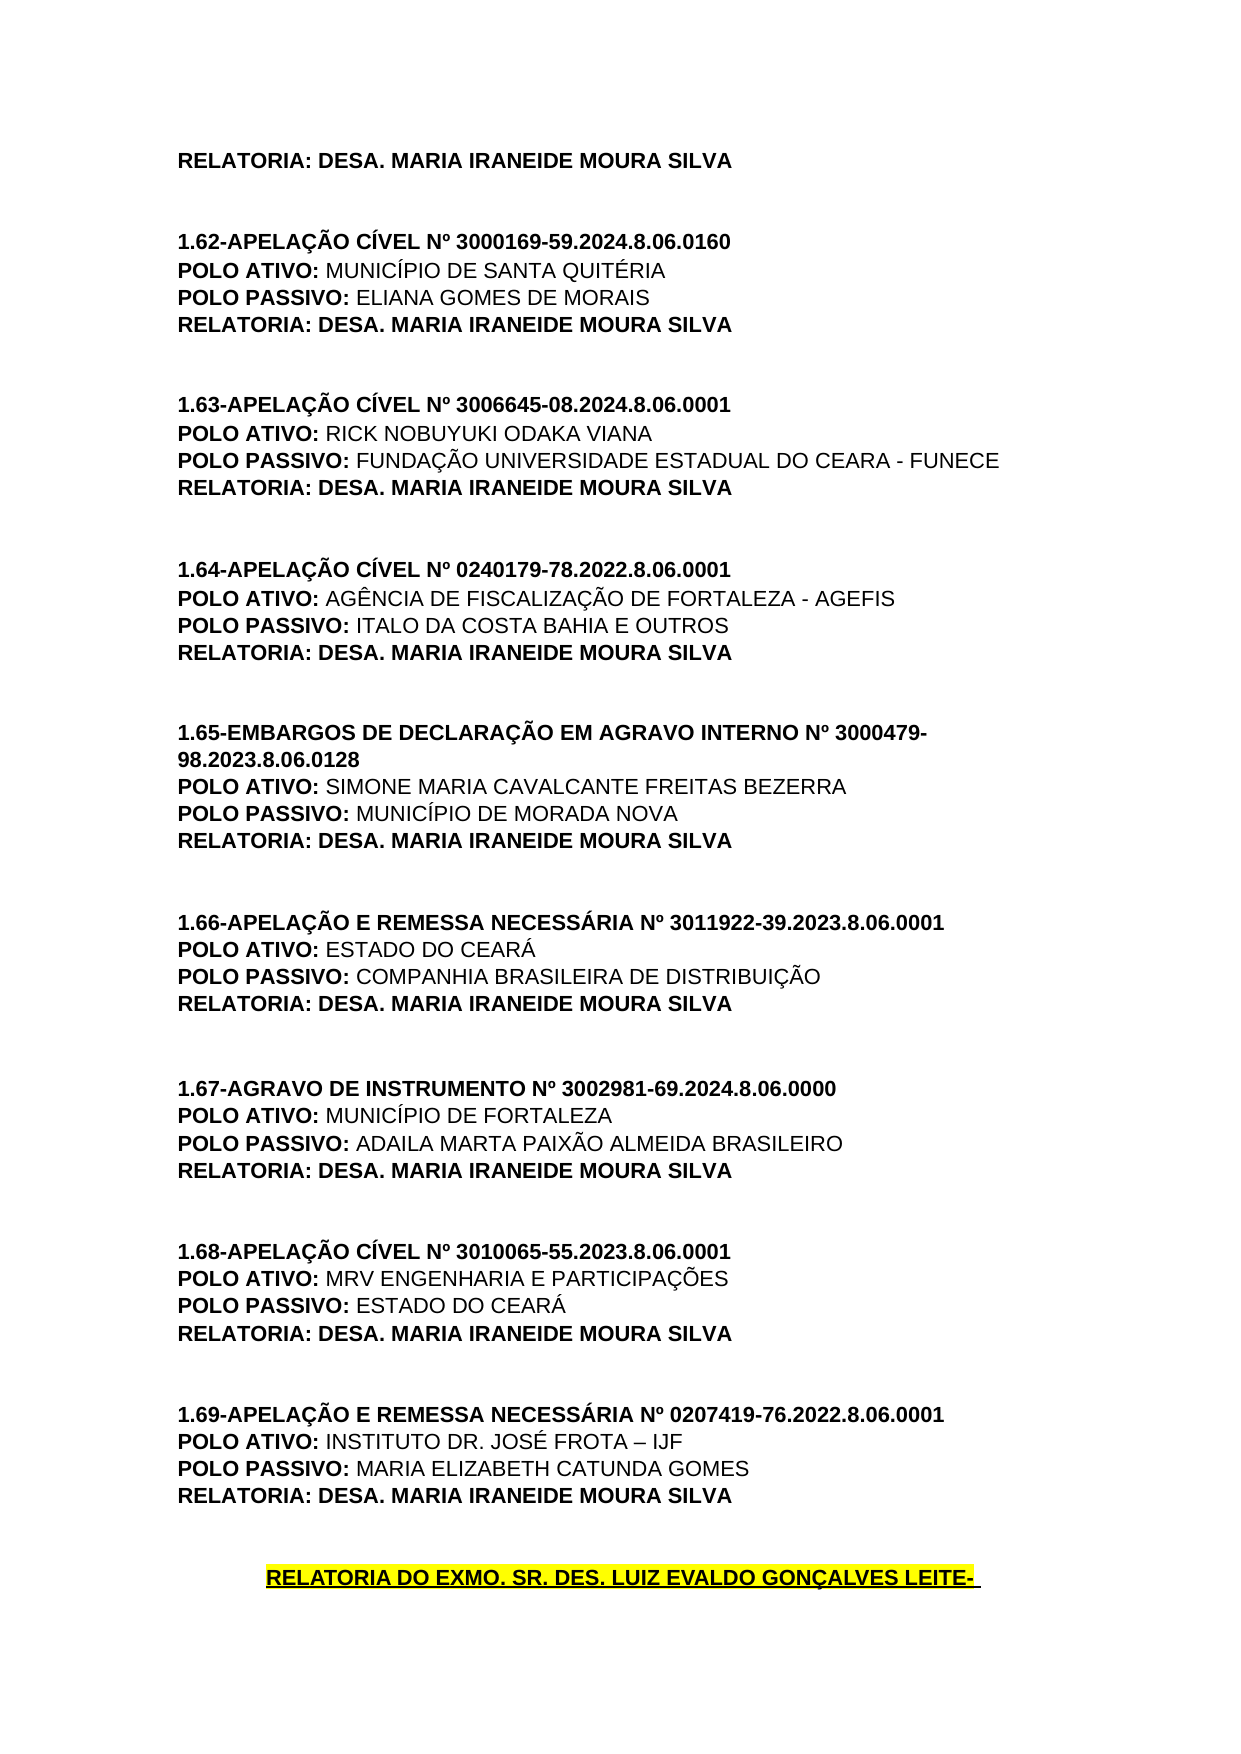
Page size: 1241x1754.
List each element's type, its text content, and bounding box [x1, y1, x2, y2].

text 1.62-APELAÇÃO CÍVEL Nº 3000169-59.2024.8.06.0160 [177, 229, 1063, 254]
text 1.64-APELAÇÃO CÍVEL Nº 0240179-78.2022.8.06.0001 [177, 557, 1063, 582]
text RELATORIA: DESA. MARIA IRANEIDE MOURA SILVA [177, 640, 1063, 665]
text 1.65-EMBARGOS DE DECLARAÇÃO EM AGRAVO INTERNO Nº 3000479-98.2023.8.06.0128 [177, 719, 1063, 772]
text POLO ATIVO: MUNICÍPIO DE FORTALEZA [177, 1103, 1063, 1128]
text RELATORIA: DESA. MARIA IRANEIDE MOURA SILVA [177, 1483, 1063, 1508]
text RELATORIA: DESA. MARIA IRANEIDE MOURA SILVA [177, 991, 1063, 1016]
text POLO ATIVO: MRV ENGENHARIA E PARTICIPAÇÕES [177, 1266, 1063, 1291]
text RELATORIA: DESA. MARIA IRANEIDE MOURA SILVA [177, 1321, 1063, 1346]
text RELATORIA: DESA. MARIA IRANEIDE MOURA SILVA [177, 828, 1063, 853]
text 1.63-APELAÇÃO CÍVEL Nº 3006645-08.2024.8.06.0001 [177, 392, 1063, 417]
text RELATORIA: DESA. MARIA IRANEIDE MOURA SILVA [177, 148, 1063, 173]
text RELATORIA DO EXMO. SR. DES. LUIZ EVALDO GONÇALVES LEITE- [177, 1564, 1063, 1589]
text RELATORIA: DESA. MARIA IRANEIDE MOURA SILVA [177, 475, 1063, 500]
text POLO PASSIVO: ITALO DA COSTA BAHIA E OUTROS [177, 613, 1063, 638]
text POLO PASSIVO: ADAILA MARTA PAIXÃO ALMEIDA BRASILEIRO [177, 1130, 1063, 1156]
text POLO PASSIVO: COMPANHIA BRASILEIRA DE DISTRIBUIÇÃO [177, 964, 1063, 989]
text POLO ATIVO: MUNICÍPIO DE SANTA QUITÉRIA [177, 258, 1063, 283]
text POLO PASSIVO: ELIANA GOMES DE MORAIS [177, 285, 1063, 310]
text 1.66-APELAÇÃO E REMESSA NECESSÁRIA Nº 3011922-39.2023.8.06.0001 [177, 909, 1063, 935]
text RELATORIA: DESA. MARIA IRANEIDE MOURA SILVA [177, 312, 1063, 337]
text POLO ATIVO: INSTITUTO DR. JOSÉ FROTA – IJF [177, 1429, 1063, 1454]
text POLO ATIVO: ESTADO DO CEARÁ [177, 937, 1063, 962]
text 1.67-AGRAVO DE INSTRUMENTO Nº 3002981-69.2024.8.06.0000 [177, 1076, 1063, 1101]
text POLO PASSIVO: ESTADO DO CEARÁ [177, 1293, 1063, 1318]
text POLO PASSIVO: FUNDAÇÃO UNIVERSIDADE ESTADUAL DO CEARA - FUNECE [177, 448, 1063, 473]
text POLO ATIVO: RICK NOBUYUKI ODAKA VIANA [177, 421, 1063, 446]
text POLO PASSIVO: MARIA ELIZABETH CATUNDA GOMES [177, 1456, 1063, 1481]
text POLO PASSIVO: MUNICÍPIO DE MORADA NOVA [177, 801, 1063, 826]
text POLO ATIVO: SIMONE MARIA CAVALCANTE FREITAS BEZERRA [177, 774, 1063, 799]
text POLO ATIVO: AGÊNCIA DE FISCALIZAÇÃO DE FORTALEZA - AGEFIS [177, 586, 1063, 611]
text 1.69-APELAÇÃO E REMESSA NECESSÁRIA Nº 0207419-76.2022.8.06.0001 [177, 1402, 1063, 1427]
text RELATORIA: DESA. MARIA IRANEIDE MOURA SILVA [177, 1158, 1063, 1183]
text 1.68-APELAÇÃO CÍVEL Nº 3010065-55.2023.8.06.0001 [177, 1239, 1063, 1264]
